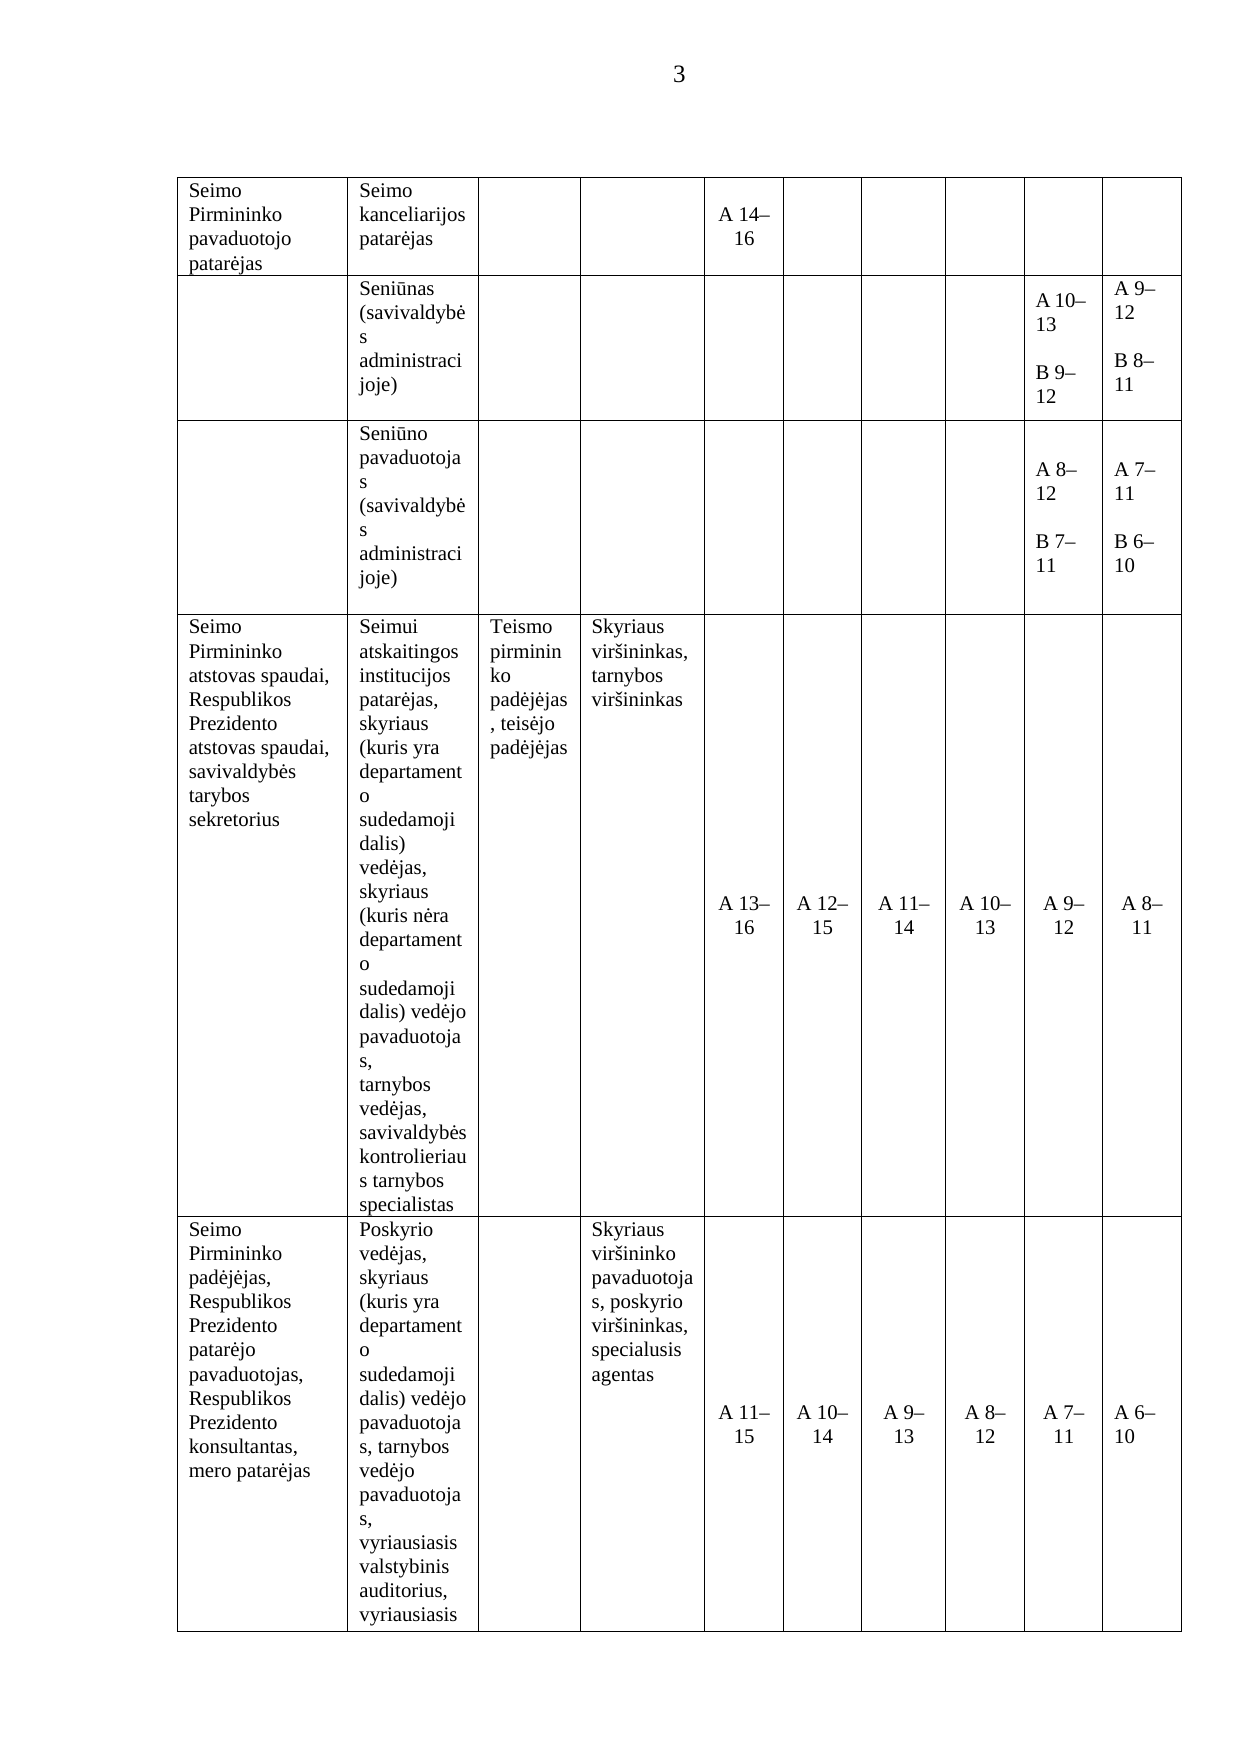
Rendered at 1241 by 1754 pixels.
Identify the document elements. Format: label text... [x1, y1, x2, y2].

table_cell [862, 421, 945, 613]
table_cell [705, 421, 783, 613]
table_cell A 7–11 [1025, 1217, 1102, 1631]
table_cell Skyriaus viršininkas, tarnybos viršininkas [581, 615, 704, 1216]
table_cell [581, 421, 704, 613]
table_cell A 10–14 [784, 1217, 861, 1631]
table_cell Skyriaus viršininko pavaduotojas, poskyrio viršininkas, specialusis agentas [581, 1217, 704, 1631]
table_cell [479, 178, 580, 274]
table_cell [784, 276, 861, 420]
table_cell [784, 178, 861, 274]
table_cell Seimo kanceliarijos patarėjas [348, 178, 478, 274]
table_cell A 9–13 [862, 1217, 945, 1631]
table_cell A 8–12 [946, 1217, 1024, 1631]
table_cell [946, 276, 1024, 420]
table_cell [479, 276, 580, 420]
table_cell [581, 276, 704, 420]
table_cell A 13–16 [705, 615, 783, 1216]
table_cell [479, 1217, 580, 1631]
table_cell [479, 421, 580, 613]
table_cell [178, 276, 347, 420]
table_cell Teismo pirmininko padėjėjas, teisėjo padėjėjas [479, 615, 580, 1216]
table_cell Seniūnas (savivaldybės administracijoje) [348, 276, 478, 420]
table_cell [581, 178, 704, 274]
table_cell [946, 178, 1024, 274]
table_cell Seimo Pirmininko padėjėjas, Respublikos Prezidento patarėjo pavaduotojas, Respublikos Prezidento konsultantas, mero patarėjas [178, 1217, 347, 1631]
table_cell A 11–14 [862, 615, 945, 1216]
table_cell [178, 421, 347, 613]
table_cell [862, 276, 945, 420]
table_cell A 8–11 [1103, 615, 1181, 1216]
table_cell A 8–12 B 7–11 [1025, 421, 1102, 613]
table_cell A 10–13 [946, 615, 1024, 1216]
table_cell A 12–15 [784, 615, 861, 1216]
table_cell Seimui atskaitingos institucijos patarėjas, skyriaus (kuris yra departamento sudedamoji dalis) vedėjas, skyriaus (kuris nėra departamento sudedamoji dalis) vedėjo pavaduotojas, tarnybos vedėjas, savivaldybės kontrolieriaus tarnybos specialistas [348, 615, 478, 1216]
table_cell [784, 421, 861, 613]
table_cell A 11–15 [705, 1217, 783, 1631]
table_cell A 14–16 [705, 178, 783, 274]
table_cell [1103, 178, 1181, 274]
table_cell A 9–12 [1025, 615, 1102, 1216]
table_cell A 6–10 [1103, 1217, 1181, 1631]
table_cell [1025, 178, 1102, 274]
table_cell A 7–11 B 6–10 [1103, 421, 1181, 613]
table_cell [946, 421, 1024, 613]
table_cell [705, 276, 783, 420]
table_cell Poskyrio vedėjas, skyriaus (kuris yra departamento sudedamoji dalis) vedėjo pavaduotojas, tarnybos vedėjo pavaduotojas, vyriausiasis valstybinis auditorius, vyriausiasis [348, 1217, 478, 1631]
table_cell A 9–12 B 8–11 [1103, 276, 1181, 420]
table_cell A 10–13 B 9–12 [1025, 276, 1102, 420]
table_cell Seimo Pirmininko atstovas spaudai, Respublikos Prezidento atstovas spaudai, savivaldybės tarybos sekretorius [178, 615, 347, 1216]
table_cell Seimo Pirmininko pavaduotojo patarėjas [178, 178, 347, 274]
table_cell [862, 178, 945, 274]
table_cell Seniūno pavaduotojas (savivaldybės administracijoje) [348, 421, 478, 613]
